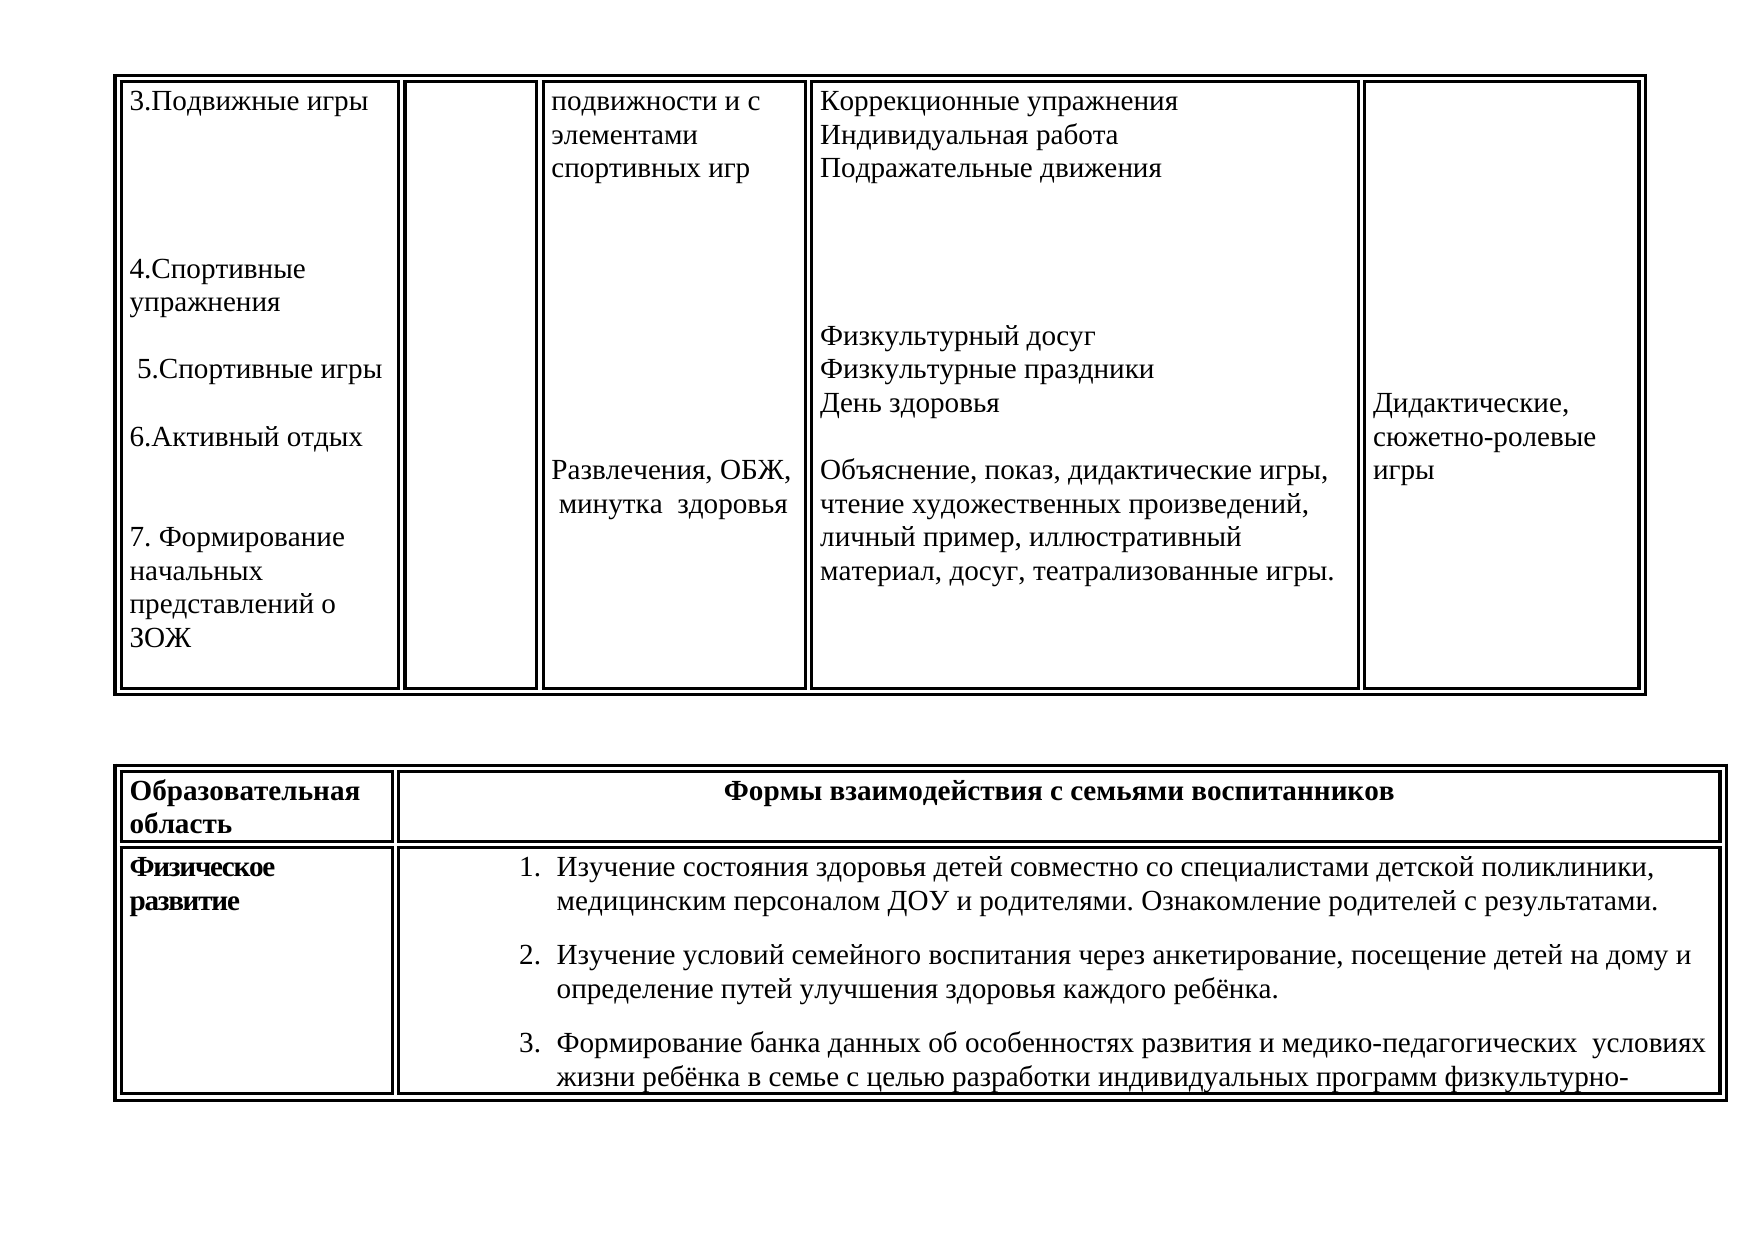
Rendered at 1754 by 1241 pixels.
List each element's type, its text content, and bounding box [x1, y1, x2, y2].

table_cell 3.Подвижные игры 4.Спортивные упражнения 5.Спортивные игры 6.Активный отдых 7. Формирование начальных представлений о ЗОЖ [118, 77, 402, 687]
table_cell подвижности и с элементами спортивных игр Развлечения, ОБЖ, минутка здоровья [540, 77, 809, 687]
table_cell [402, 77, 540, 687]
table_cell Физическое развитие [118, 840, 395, 1092]
table_cell Дидактические, сюжетно-ролевые игры [1362, 77, 1642, 687]
table_header Образовательная область [118, 767, 395, 840]
table_cell Коррекционные упражнения Индивидуальная работа Подражательные движения Физкультурный досуг Физкультурные праздники День здоровья Объяснение, показ, дидактические игры, чтение художественных произведений, личный пример, иллюстративный материал, досуг, театрализованные игры. [809, 77, 1362, 687]
table_cell Изучение состояния здоровья детей совместно со специалистами детской поликлиники, медицинским персоналом ДОУ и родителями. Ознакомление родителей с результатами. Изучение условий семейного воспитания через анкетирование, посещение детей на дому и определение путей улучшения здоровья каждого ребёнка. Формирование банка данных об особенностях развития и медико-педагогических условиях жизни ребёнка в семье с целью разработки индивидуальных программ физкультурно- [395, 840, 1723, 1092]
table_header Формы взаимодействия с семьями воспитанников [395, 767, 1723, 840]
